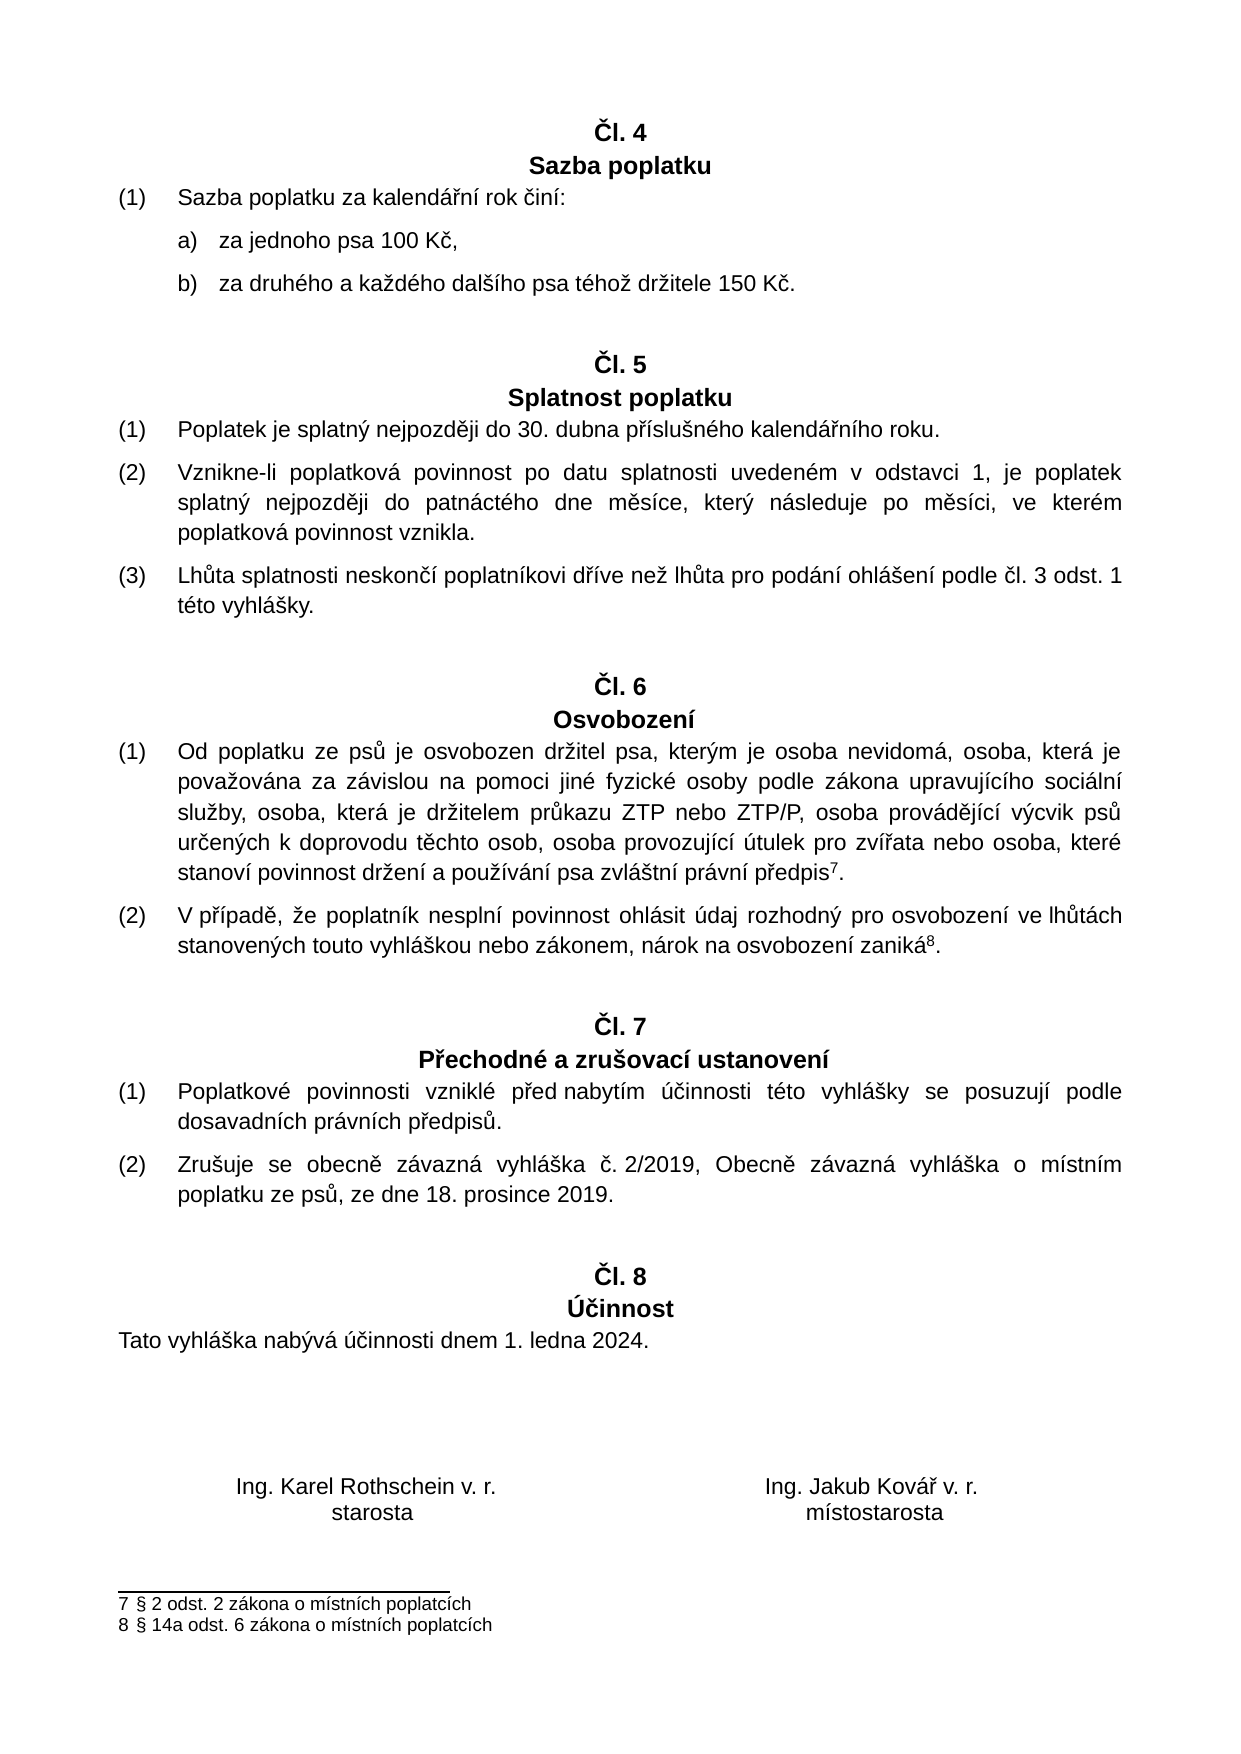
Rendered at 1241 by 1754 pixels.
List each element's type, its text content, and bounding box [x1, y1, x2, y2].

list § 14a odst. 6 zákona o místních poplatcích [118, 1614, 1122, 1635]
list za jednoho psa 100 Kč, [177, 227, 1122, 253]
subtitle Čl. 5 Splatnost poplatku [118, 350, 1122, 412]
subtitle Čl. 6 Osvobození [118, 672, 1122, 734]
list Lhůta splatnosti neskončí poplatníkovi dříve než lhůta pro podání ohlášení podle čl. 3 odst. 1 této vyhlášky. [118, 562, 1122, 618]
text Tato vyhláška nabývá účinnosti dnem 1. ledna 2024. [118, 1327, 1122, 1354]
subtitle Čl. 7 Přechodné a zrušovací ustanovení [118, 1012, 1122, 1074]
list V případě, že poplatník nesplní povinnost ohlásit údaj rozhodný pro osvobození ve lhůtách stanovených touto vyhláškou nebo zákonem, nárok na osvobození zaniká. [118, 902, 1122, 958]
list za druhého a každého dalšího psa téhož držitele 150 Kč. [177, 269, 1122, 296]
list Sazba poplatku za kalendářní rok činí: [118, 184, 1122, 211]
list Poplatkové povinnosti vzniklé před nabytím účinnosti této vyhlášky se posuzují podle dosavadních právních předpisů. [118, 1078, 1122, 1135]
list Zrušuje se obecně závazná vyhláška č. 2/2019, Obecně závazná vyhláška o místním poplatku ze psů, ze dne 18. prosince 2019. [118, 1151, 1122, 1208]
list Od poplatku ze psů je osvobozen držitel psa, kterým je osoba nevidomá, osoba, která je považována za závislou na pomoci jiné fyzické osoby podle zákona upravujícího sociální služby, osoba, která je držitelem průkazu ZTP nebo ZTP/P, osoba provádějící výcvik psů určených k doprovodu těchto osob, osoba provozující útulek pro zvířata nebo osoba, které stanoví povinnost držení a používání psa zvláštní právní předpis. [118, 738, 1122, 885]
table_header Ing. Karel Rothschein v. r. starosta [118, 1413, 620, 1531]
subtitle Čl. 4 Sazba poplatku [118, 118, 1122, 180]
list § 2 odst. 2 zákona o místních poplatcích [118, 1592, 1122, 1614]
list Vznikne-li poplatková povinnost po datu splatnosti uvedeném v odstavci 1, je poplatek splatný nejpozději do patnáctého dne měsíce, který následuje po měsíci, ve kterém poplatková povinnost vznikla. [118, 458, 1122, 545]
subtitle Čl. 8 Účinnost [118, 1261, 1122, 1323]
list Poplatek je splatný nejpozději do 30. dubna příslušného kalendářního roku. [118, 416, 1122, 442]
table_header Ing. Jakub Kovář v. r. místostarosta [620, 1413, 1122, 1531]
